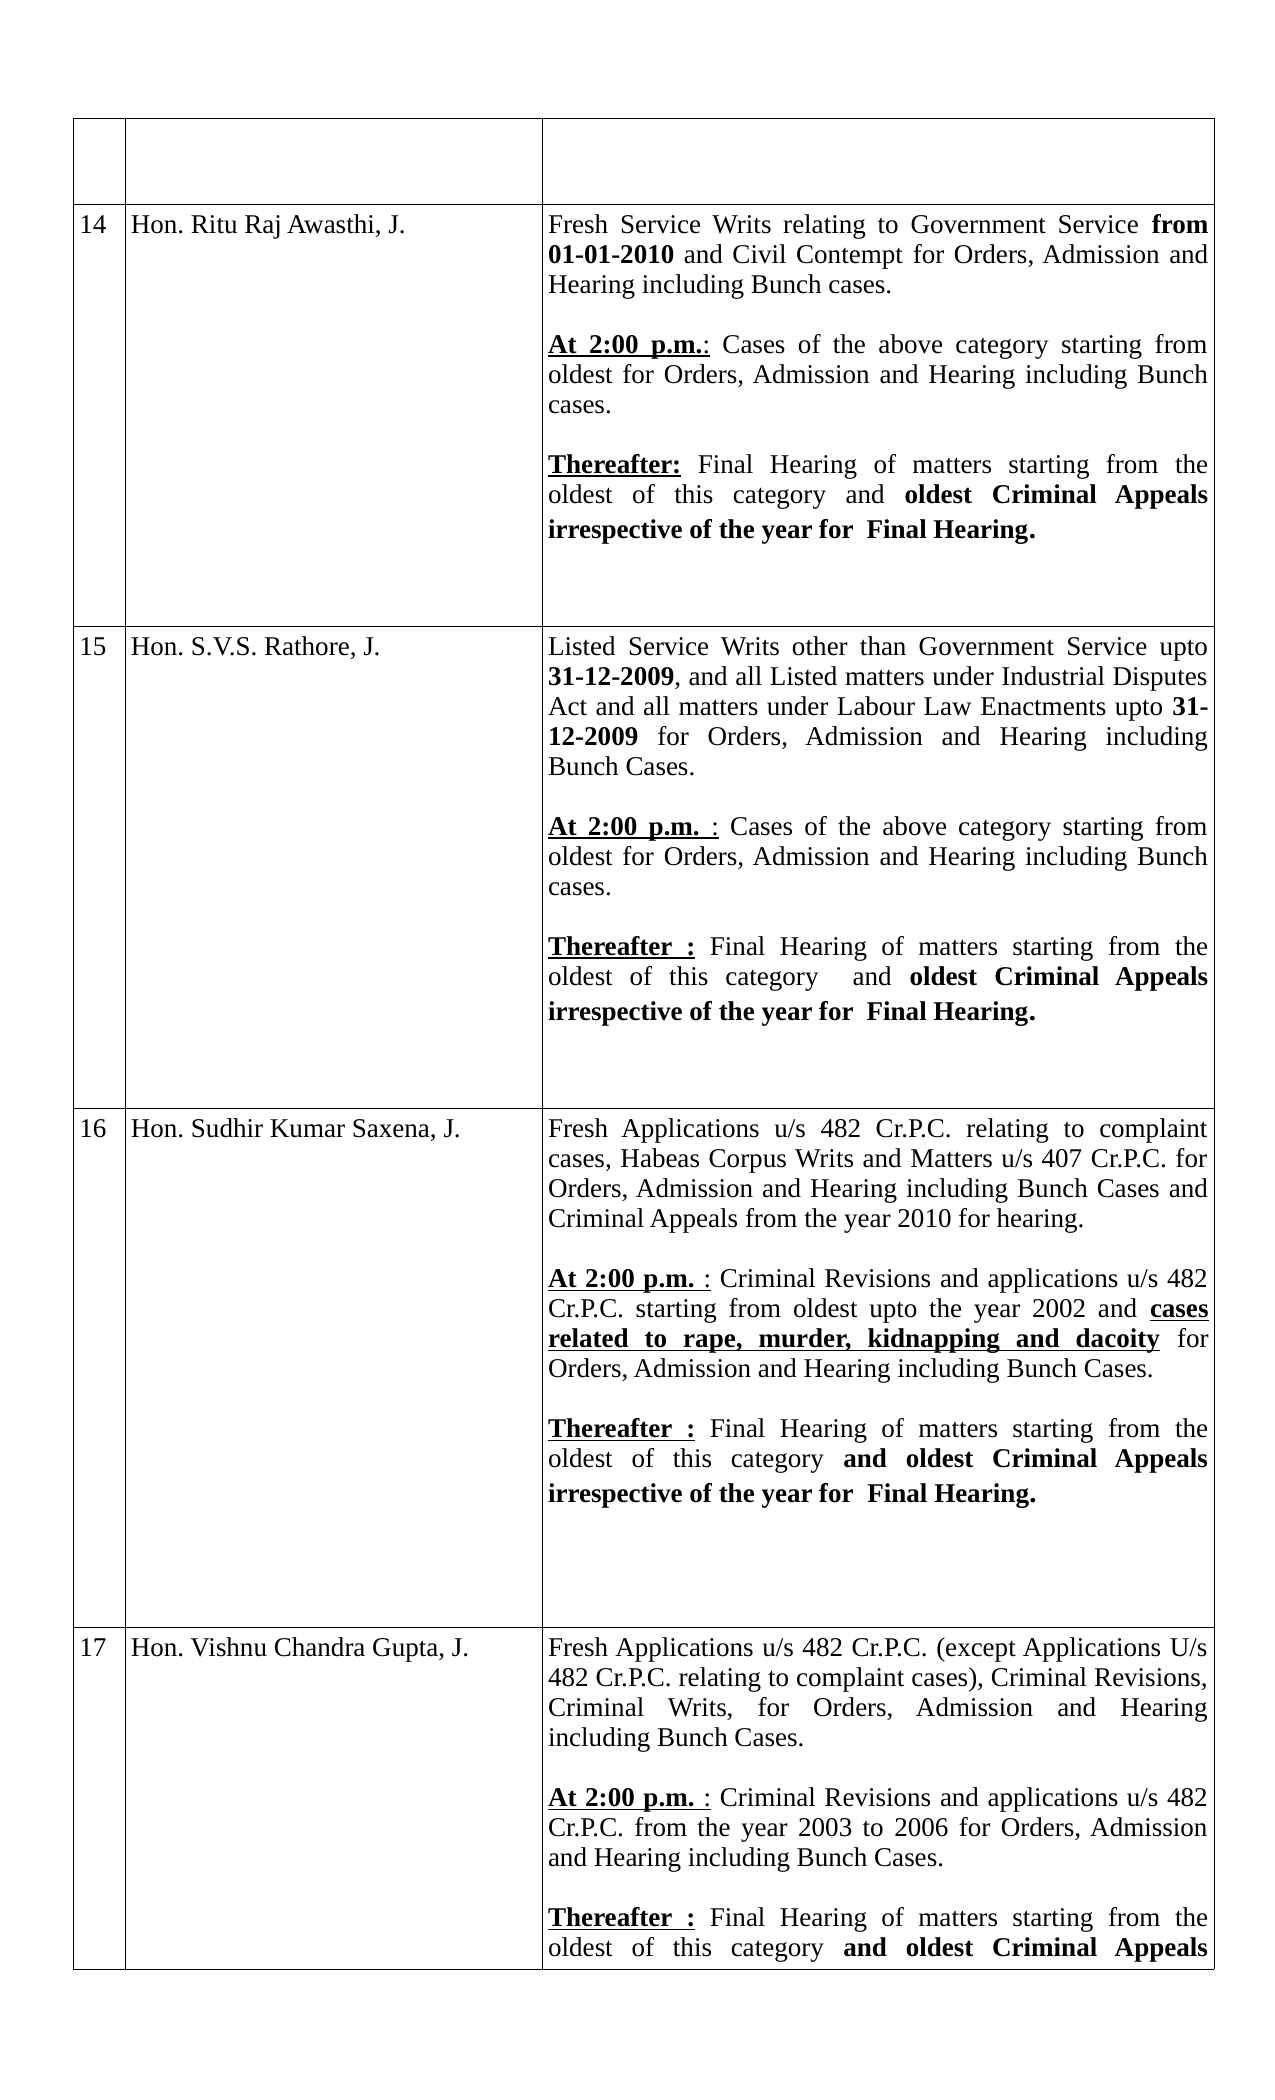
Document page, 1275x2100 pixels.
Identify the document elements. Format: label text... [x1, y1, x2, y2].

table_cell Fresh Service Writs relating to Government Service from 01-01-2010 and Civil Contempt for Orders, Admission and Hearing including Bunch cases. At 2:00 p.m.: Cases of the above category starting from oldest for Orders, Admission and Hearing including Bunch cases. Thereafter: Final Hearing of matters starting from the oldest of this category and oldest Criminal Appeals irrespective of the year for Final Hearing. [543, 205, 1214, 626]
table_cell Hon. Ritu Raj Awasthi, J. [126, 205, 542, 626]
table_cell 14 [74, 205, 125, 626]
table_cell Listed Service Writs other than Government Service upto 31-12-2009, and all Listed matters under Industrial Disputes Act and all matters under Labour Law Enactments upto 31-12-2009 for Orders, Admission and Hearing including Bunch Cases. At 2:00 p.m. : Cases of the above category starting from oldest for Orders, Admission and Hearing including Bunch cases. Thereafter : Final Hearing of matters starting from the oldest of this category and oldest Criminal Appeals irrespective of the year for Final Hearing. [543, 627, 1214, 1108]
table_cell 17 [74, 1628, 125, 1968]
table_cell Hon. S.V.S. Rathore, J. [126, 627, 542, 1108]
table_cell [126, 119, 542, 203]
table_cell [74, 119, 125, 203]
table_cell Fresh Applications u/s 482 Cr.P.C. relating to complaint cases, Habeas Corpus Writs and Matters u/s 407 Cr.P.C. for Orders, Admission and Hearing including Bunch Cases and Criminal Appeals from the year 2010 for hearing. At 2:00 p.m. : Criminal Revisions and applications u/s 482 Cr.P.C. starting from oldest upto the year 2002 and cases related to rape, murder, kidnapping and dacoity for Orders, Admission and Hearing including Bunch Cases. Thereafter : Final Hearing of matters starting from the oldest of this category and oldest Criminal Appeals irrespective of the year for Final Hearing. [543, 1109, 1214, 1627]
table_cell Hon. Vishnu Chandra Gupta, J. [126, 1628, 542, 1968]
table_cell 16 [74, 1109, 125, 1627]
table_cell Hon. Sudhir Kumar Saxena, J. [126, 1109, 542, 1627]
table_cell 15 [74, 627, 125, 1108]
table_cell Fresh Applications u/s 482 Cr.P.C. (except Applications U/s 482 Cr.P.C. relating to complaint cases), Criminal Revisions, Criminal Writs, for Orders, Admission and Hearing including Bunch Cases. At 2:00 p.m. : Criminal Revisions and applications u/s 482 Cr.P.C. from the year 2003 to 2006 for Orders, Admission and Hearing including Bunch Cases. Thereafter : Final Hearing of matters starting from the oldest of this category and oldest Criminal Appeals [543, 1628, 1214, 1968]
table_cell [543, 119, 1214, 203]
